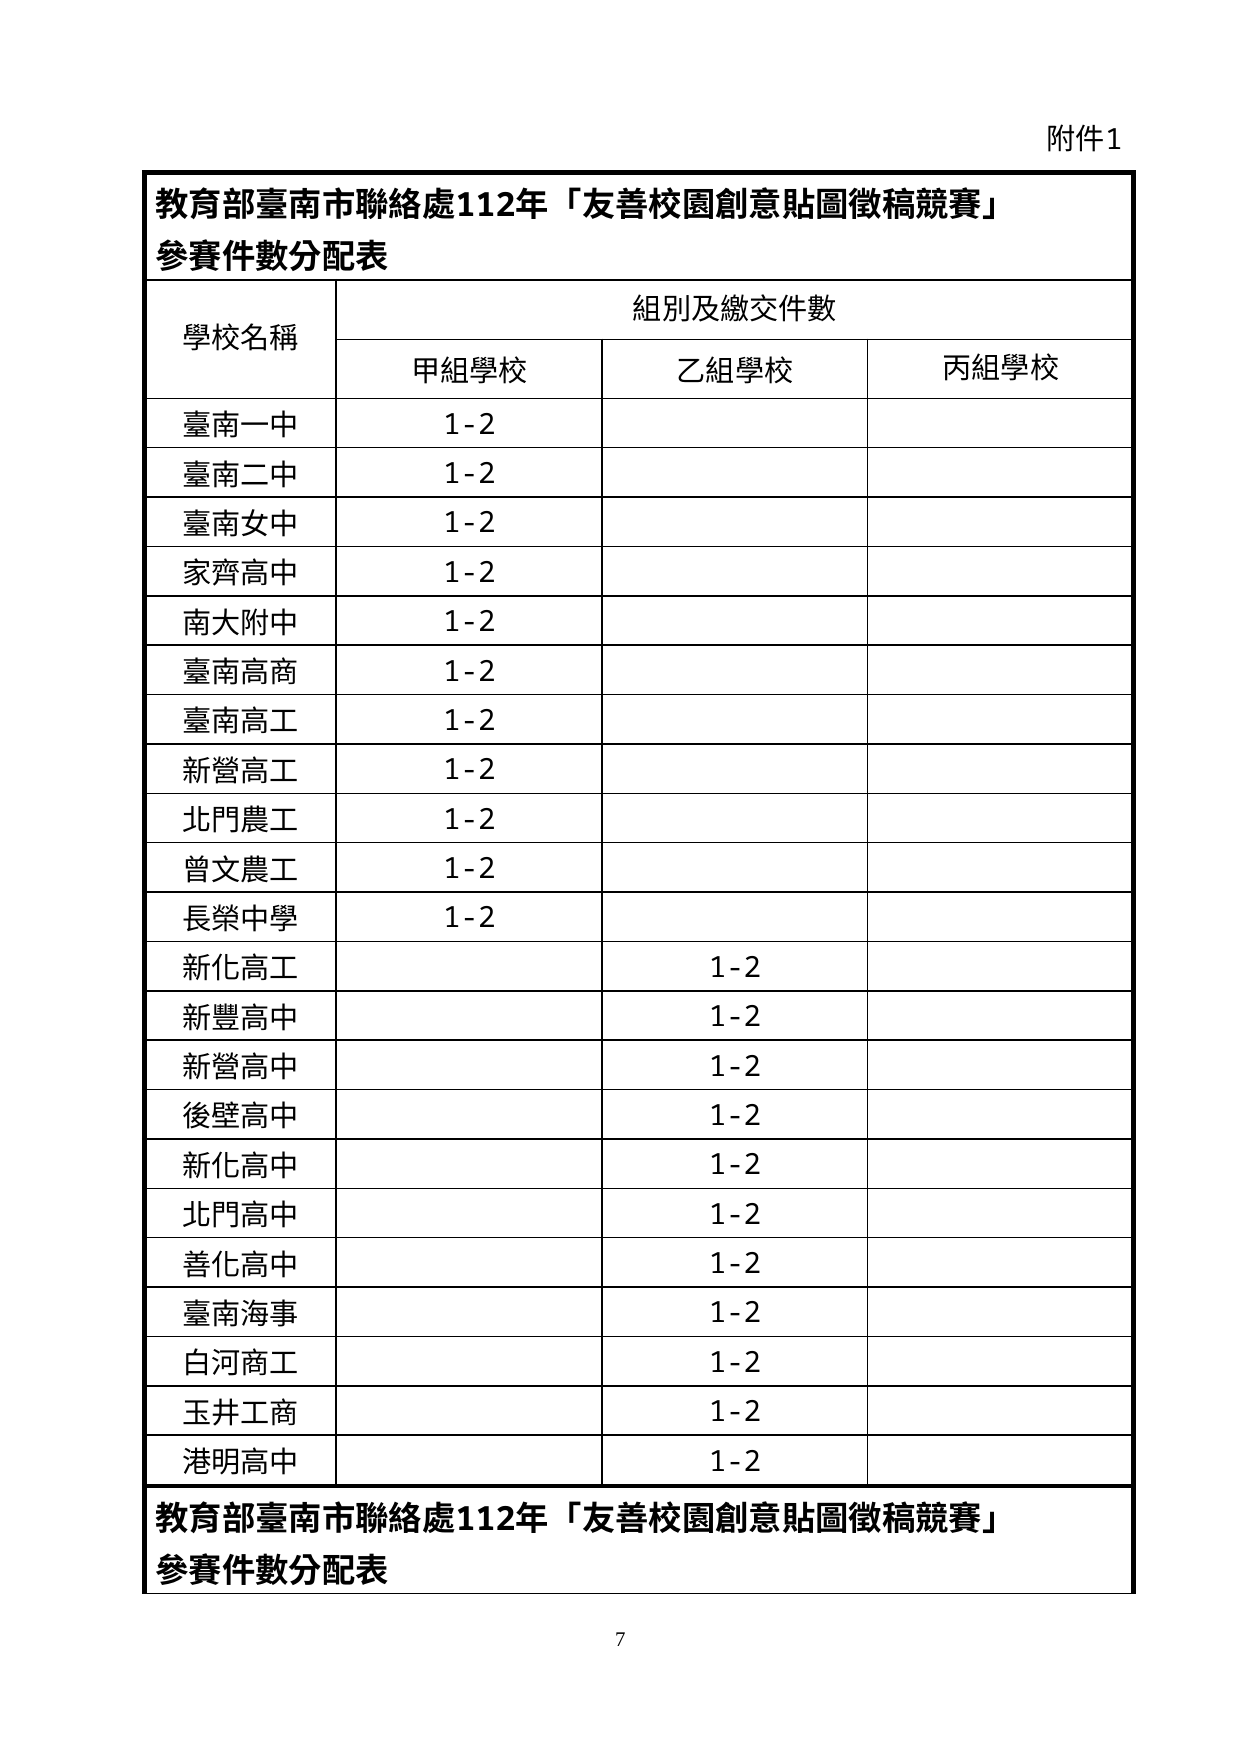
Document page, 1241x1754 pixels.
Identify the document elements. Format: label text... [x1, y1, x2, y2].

table_cell 1-2 [603, 1387, 867, 1434]
table_cell 1-2 [337, 597, 601, 644]
table_cell 1-2 [337, 794, 601, 842]
table_cell 1-2 [603, 942, 867, 990]
table_cell 組別及繳交件數 [337, 281, 1131, 338]
table_cell [337, 1337, 601, 1385]
table_cell 臺南高商 [147, 646, 335, 694]
table_cell [603, 745, 867, 792]
table_cell [868, 942, 1131, 990]
table_cell [603, 547, 867, 595]
table_cell 1-2 [603, 1238, 867, 1286]
table_cell [337, 1387, 601, 1434]
table_cell 港明高中 [147, 1436, 335, 1484]
table_cell [603, 695, 867, 743]
table_cell [868, 1436, 1131, 1484]
table_cell [337, 1238, 601, 1286]
table_cell [337, 1189, 601, 1237]
table_cell [868, 1387, 1131, 1434]
table_cell [868, 843, 1131, 891]
table_cell 丙組學校 [868, 340, 1131, 397]
table_cell 新化高中 [147, 1140, 335, 1187]
table_cell [603, 843, 867, 891]
table_cell [603, 646, 867, 694]
table_cell 1-2 [603, 1189, 867, 1237]
table_cell 學校名稱 [147, 281, 335, 397]
table_cell 教育部臺南市聯絡處112年「友善校園創意貼圖徵稿競賽」 參賽件數分配表 [147, 1488, 1131, 1592]
table_cell 後壁高中 [147, 1090, 335, 1138]
table_cell 1-2 [337, 498, 601, 546]
table_cell 乙組學校 [603, 340, 867, 397]
table_cell 新化高工 [147, 942, 335, 990]
table_cell [603, 399, 867, 447]
table_cell 1-2 [337, 745, 601, 792]
table_cell 曾文農工 [147, 843, 335, 891]
table_cell [868, 1140, 1131, 1187]
table_cell 1-2 [337, 646, 601, 694]
table_cell 臺南高工 [147, 695, 335, 743]
table_cell 北門農工 [147, 794, 335, 842]
table_cell 甲組學校 [337, 340, 601, 397]
table_cell [337, 1436, 601, 1484]
table_cell [337, 1140, 601, 1187]
table_cell [868, 547, 1131, 595]
table_cell 新豐高中 [147, 992, 335, 1039]
table_cell [603, 498, 867, 546]
table_cell 1-2 [603, 1288, 867, 1336]
table_cell 北門高中 [147, 1189, 335, 1237]
table_cell 1-2 [337, 843, 601, 891]
table_cell 1-2 [337, 547, 601, 595]
table_cell [603, 597, 867, 644]
table_cell [603, 448, 867, 496]
table_cell 臺南海事 [147, 1288, 335, 1336]
table_cell [868, 695, 1131, 743]
table_cell [337, 992, 601, 1039]
table_cell 善化高中 [147, 1238, 335, 1286]
table_cell [868, 448, 1131, 496]
table_cell 白河商工 [147, 1337, 335, 1385]
table_cell [868, 893, 1131, 941]
table_cell [603, 893, 867, 941]
table_cell [868, 1090, 1131, 1138]
table_cell [337, 1288, 601, 1336]
table_cell [868, 597, 1131, 644]
table_header 教育部臺南市聯絡處112年「友善校園創意貼圖徵稿競賽」 參賽件數分配表 [147, 175, 1131, 279]
table_cell [868, 1337, 1131, 1385]
table_cell [868, 992, 1131, 1039]
table_cell [868, 498, 1131, 546]
table_cell [868, 1041, 1131, 1089]
text 附件1 [118, 108, 1122, 160]
table_cell [868, 794, 1131, 842]
table_cell [337, 1090, 601, 1138]
table_cell 南大附中 [147, 597, 335, 644]
table_cell [868, 1238, 1131, 1286]
table_cell 1-2 [603, 992, 867, 1039]
table_cell 1-2 [603, 1436, 867, 1484]
table_cell [337, 942, 601, 990]
table_cell 1-2 [337, 893, 601, 941]
table_cell [868, 399, 1131, 447]
table_cell 新營高中 [147, 1041, 335, 1089]
table_cell 1-2 [603, 1041, 867, 1089]
table_cell 1-2 [603, 1140, 867, 1187]
table_cell 1-2 [337, 448, 601, 496]
table_cell 1-2 [603, 1337, 867, 1385]
table_cell [868, 1189, 1131, 1237]
table_cell 新營高工 [147, 745, 335, 792]
table_cell 臺南女中 [147, 498, 335, 546]
table_cell [868, 1288, 1131, 1336]
table_cell 玉井工商 [147, 1387, 335, 1434]
table_cell 1-2 [337, 399, 601, 447]
table_cell [603, 794, 867, 842]
table_cell 家齊高中 [147, 547, 335, 595]
table_cell 1-2 [337, 695, 601, 743]
table_cell [868, 646, 1131, 694]
table_cell [868, 745, 1131, 792]
table_cell 臺南一中 [147, 399, 335, 447]
table_cell 長榮中學 [147, 893, 335, 941]
table_cell 臺南二中 [147, 448, 335, 496]
table_cell [337, 1041, 601, 1089]
table_cell 1-2 [603, 1090, 867, 1138]
